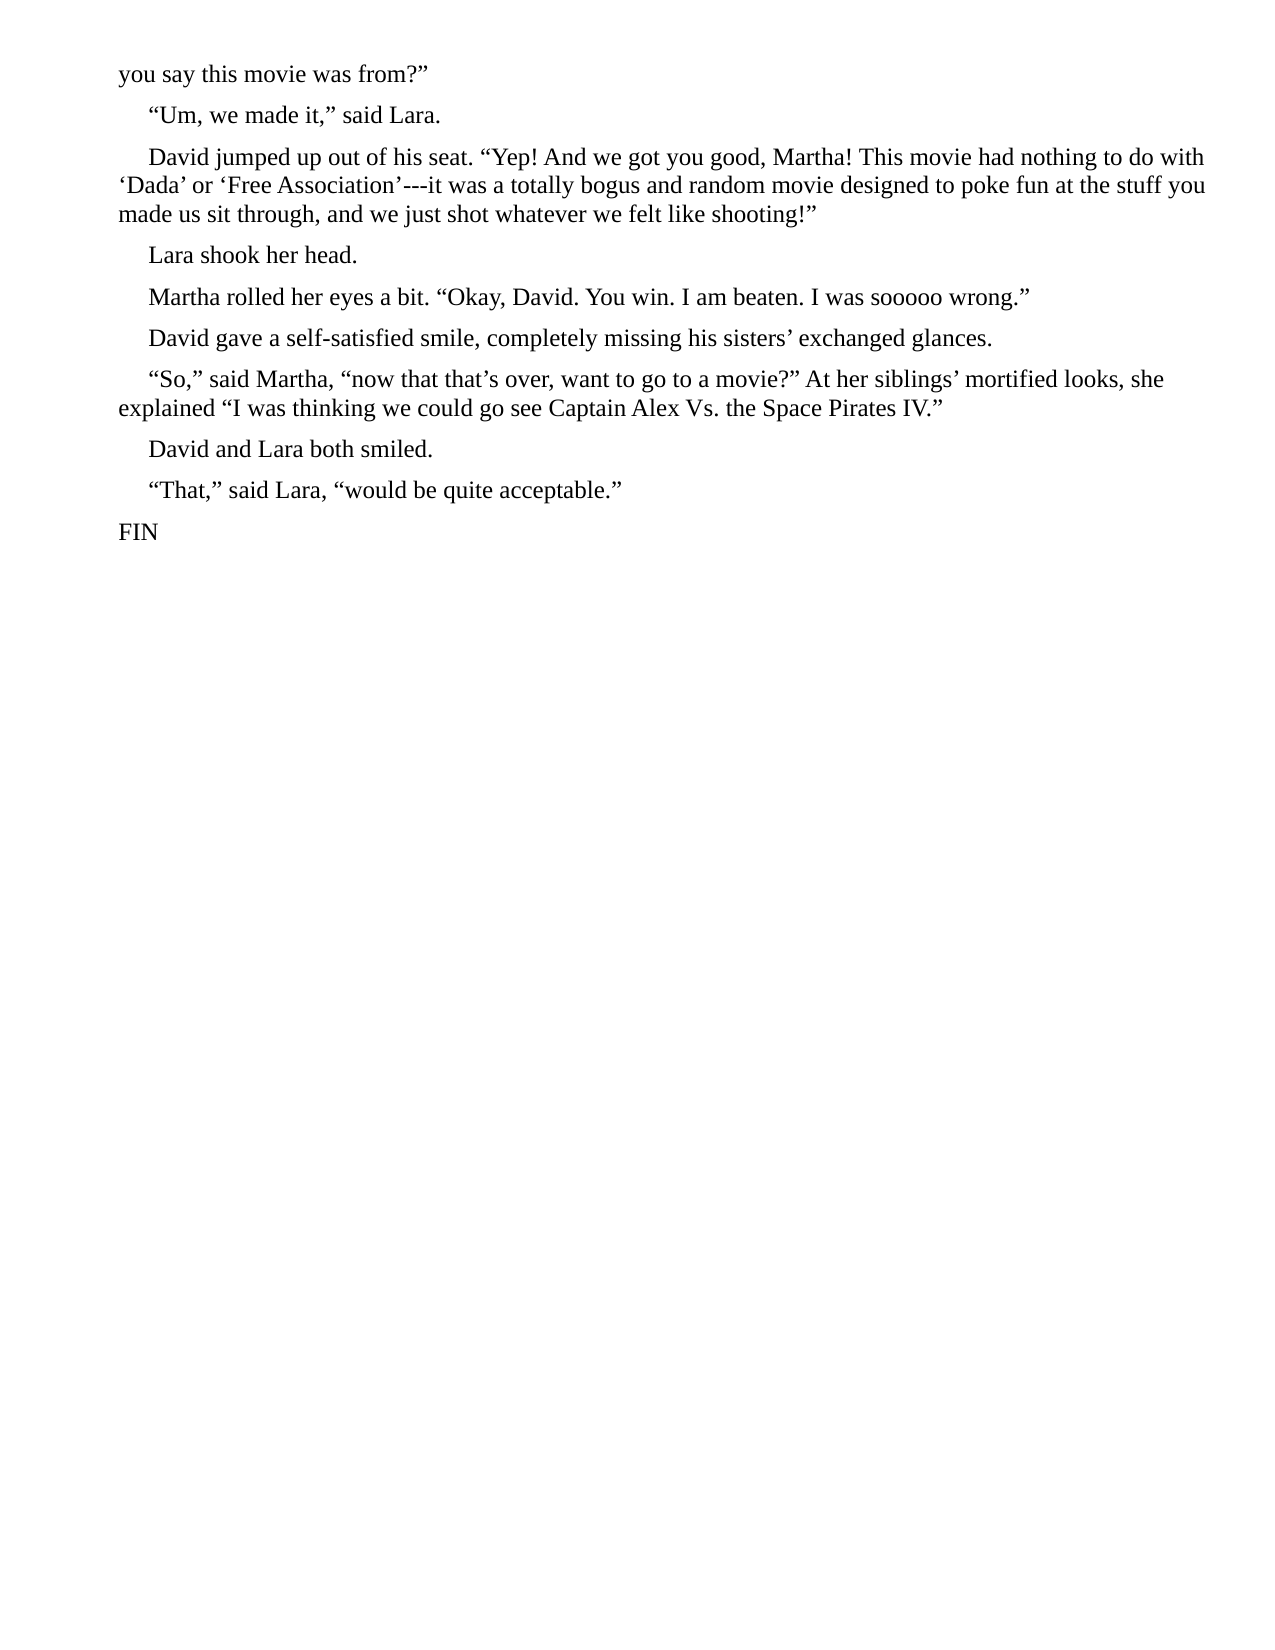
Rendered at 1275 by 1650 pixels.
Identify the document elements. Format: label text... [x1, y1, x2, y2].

text “Um, we made it,” said Lara. [118, 100, 1216, 129]
text you say this movie was from?” [118, 59, 1216, 88]
text “That,” said Lara, “would be quite acceptable.” [118, 475, 1216, 504]
text David jumped up out of his seat. “Yep! And we got you good, Martha! This movie had nothing to do with ‘Dada’ or ‘Free Association’---it was a totally bogus and random movie designed to poke fun at the stuff you made us sit through, and we just shot whatever we felt like shooting!” [118, 142, 1216, 228]
text David gave a self-satisfied smile, completely missing his sisters’ exchanged glances. [118, 323, 1216, 352]
text “So,” said Martha, “now that that’s over, want to go to a movie?” At her siblings’ mortified looks, she explained “I was thinking we could go see Captain Alex Vs. the Space Pirates IV.” [118, 364, 1216, 422]
text FIN [118, 517, 1216, 545]
text Martha rolled her eyes a bit. “Okay, David. You win. I am beaten. I was sooooo wrong.” [118, 282, 1216, 310]
text Lara shook her head. [118, 240, 1216, 269]
text David and Lara both smiled. [118, 434, 1216, 463]
